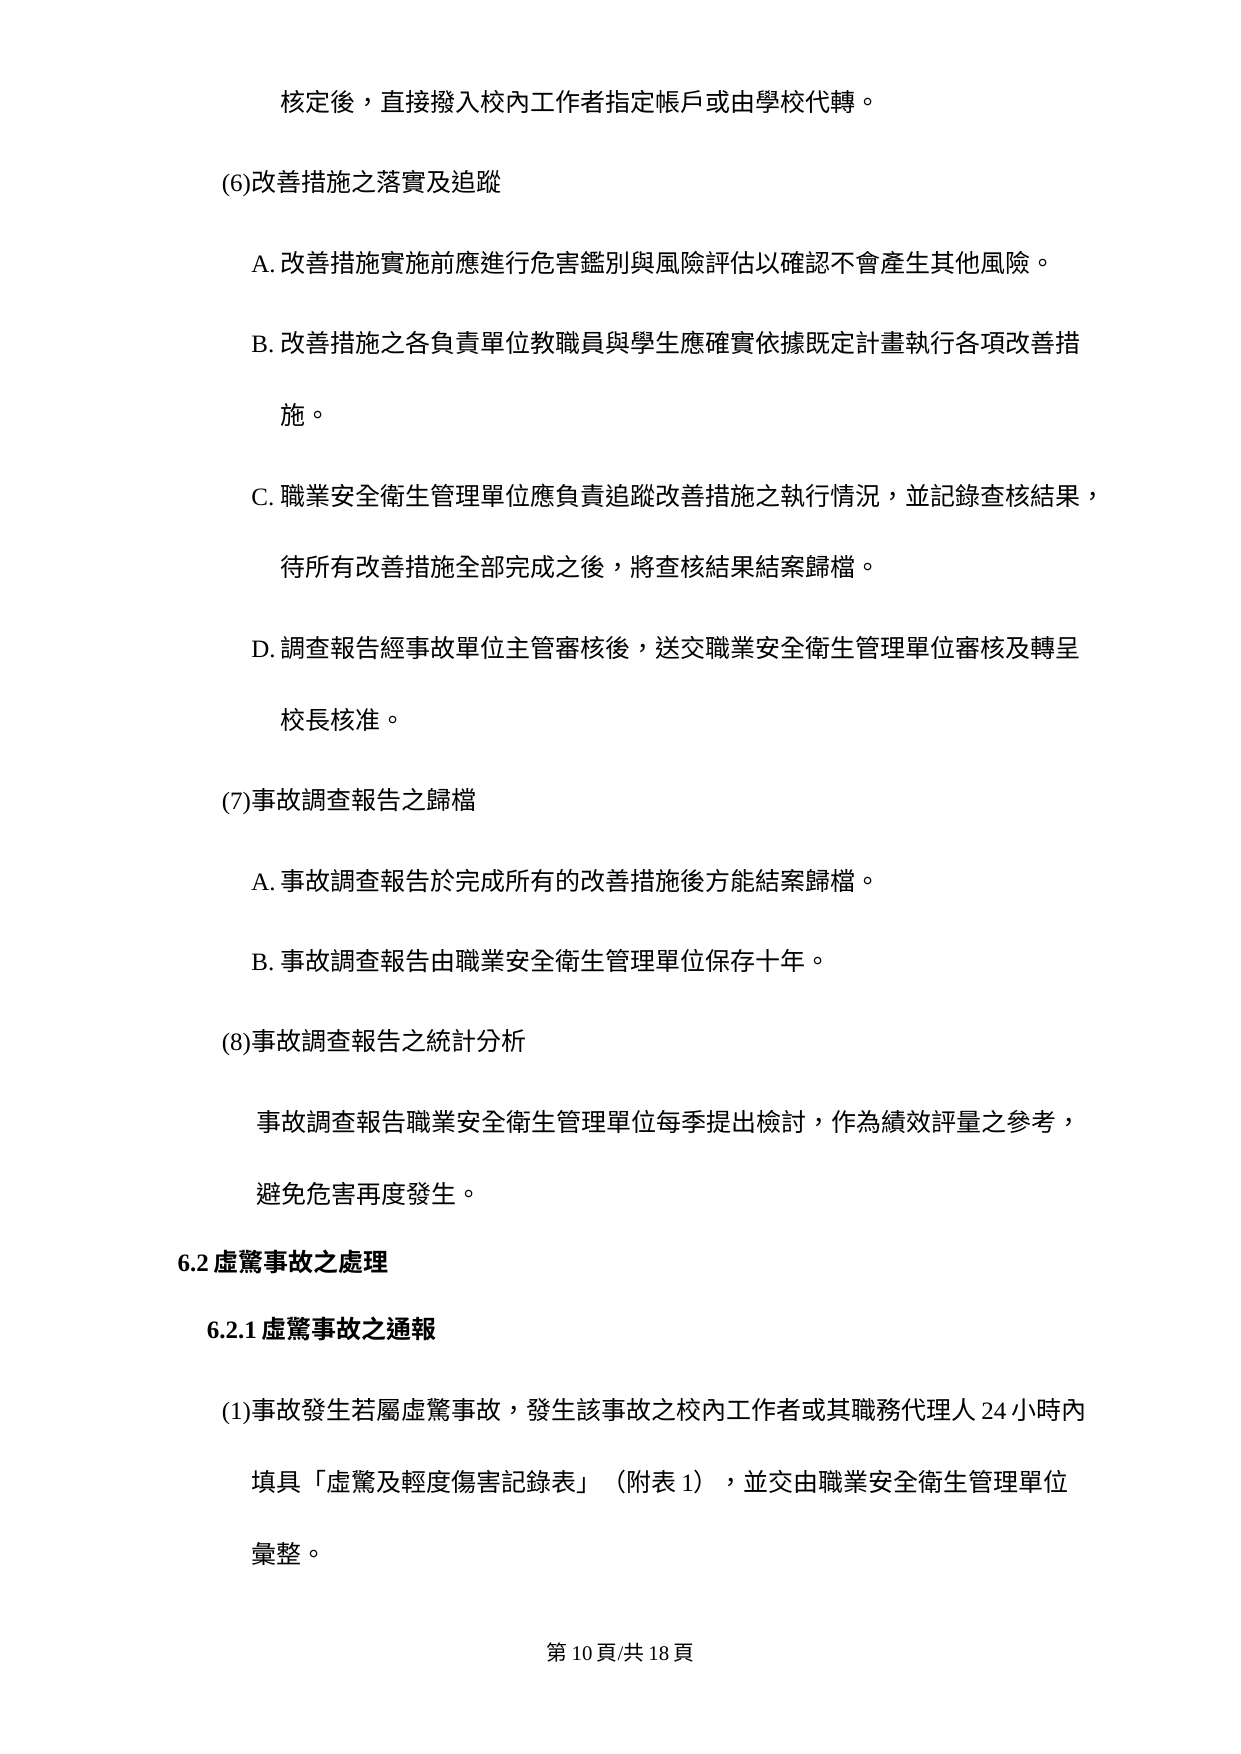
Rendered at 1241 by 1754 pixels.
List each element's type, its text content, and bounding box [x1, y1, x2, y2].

list 事故調查報告之歸檔 [222, 757, 1092, 819]
list 核定後，直接撥入校內工作者指定帳戶或由學校代轉。 [251, 59, 1092, 121]
text 6.2.1虛驚事故之通報 [207, 1286, 1092, 1349]
text 事故調查報告職業安全衛生管理單位每季提出檢討，作為績效評量之參考，避免危害再度發生。 [256, 1079, 1092, 1213]
list 改善措施之落實及追蹤 [222, 139, 1092, 202]
list 事故調查報告之統計分析 [222, 998, 1092, 1061]
list 調查報告經事故單位主管審核後，送交職業安全衛生管理單位審核及轉呈校長核准。 [251, 605, 1092, 739]
list 職業安全衛生管理單位應負責追蹤改善措施之執行情況，並記錄查核結果，待所有改善措施全部完成之後，將查核結果結案歸檔。 [251, 452, 1092, 587]
list 改善措施之各負責單位教職員與學生應確實依據既定計畫執行各項改善措施。 [251, 300, 1092, 434]
list 事故調查報告於完成所有的改善措施後方能結案歸檔。 [251, 837, 1092, 900]
list 改善措施實施前應進行危害鑑別與風險評估以確認不會產生其他風險。 [251, 220, 1092, 282]
list 事故發生若屬虛驚事故，發生該事故之校內工作者或其職務代理人24小時內填具「虛驚及輕度傷害記錄表」（附表1），並交由職業安全衛生管理單位彙整。 [222, 1367, 1092, 1573]
text 6.2虛驚事故之處理 [177, 1218, 1092, 1281]
list 事故調查報告由職業安全衛生管理單位保存十年。 [251, 918, 1092, 980]
